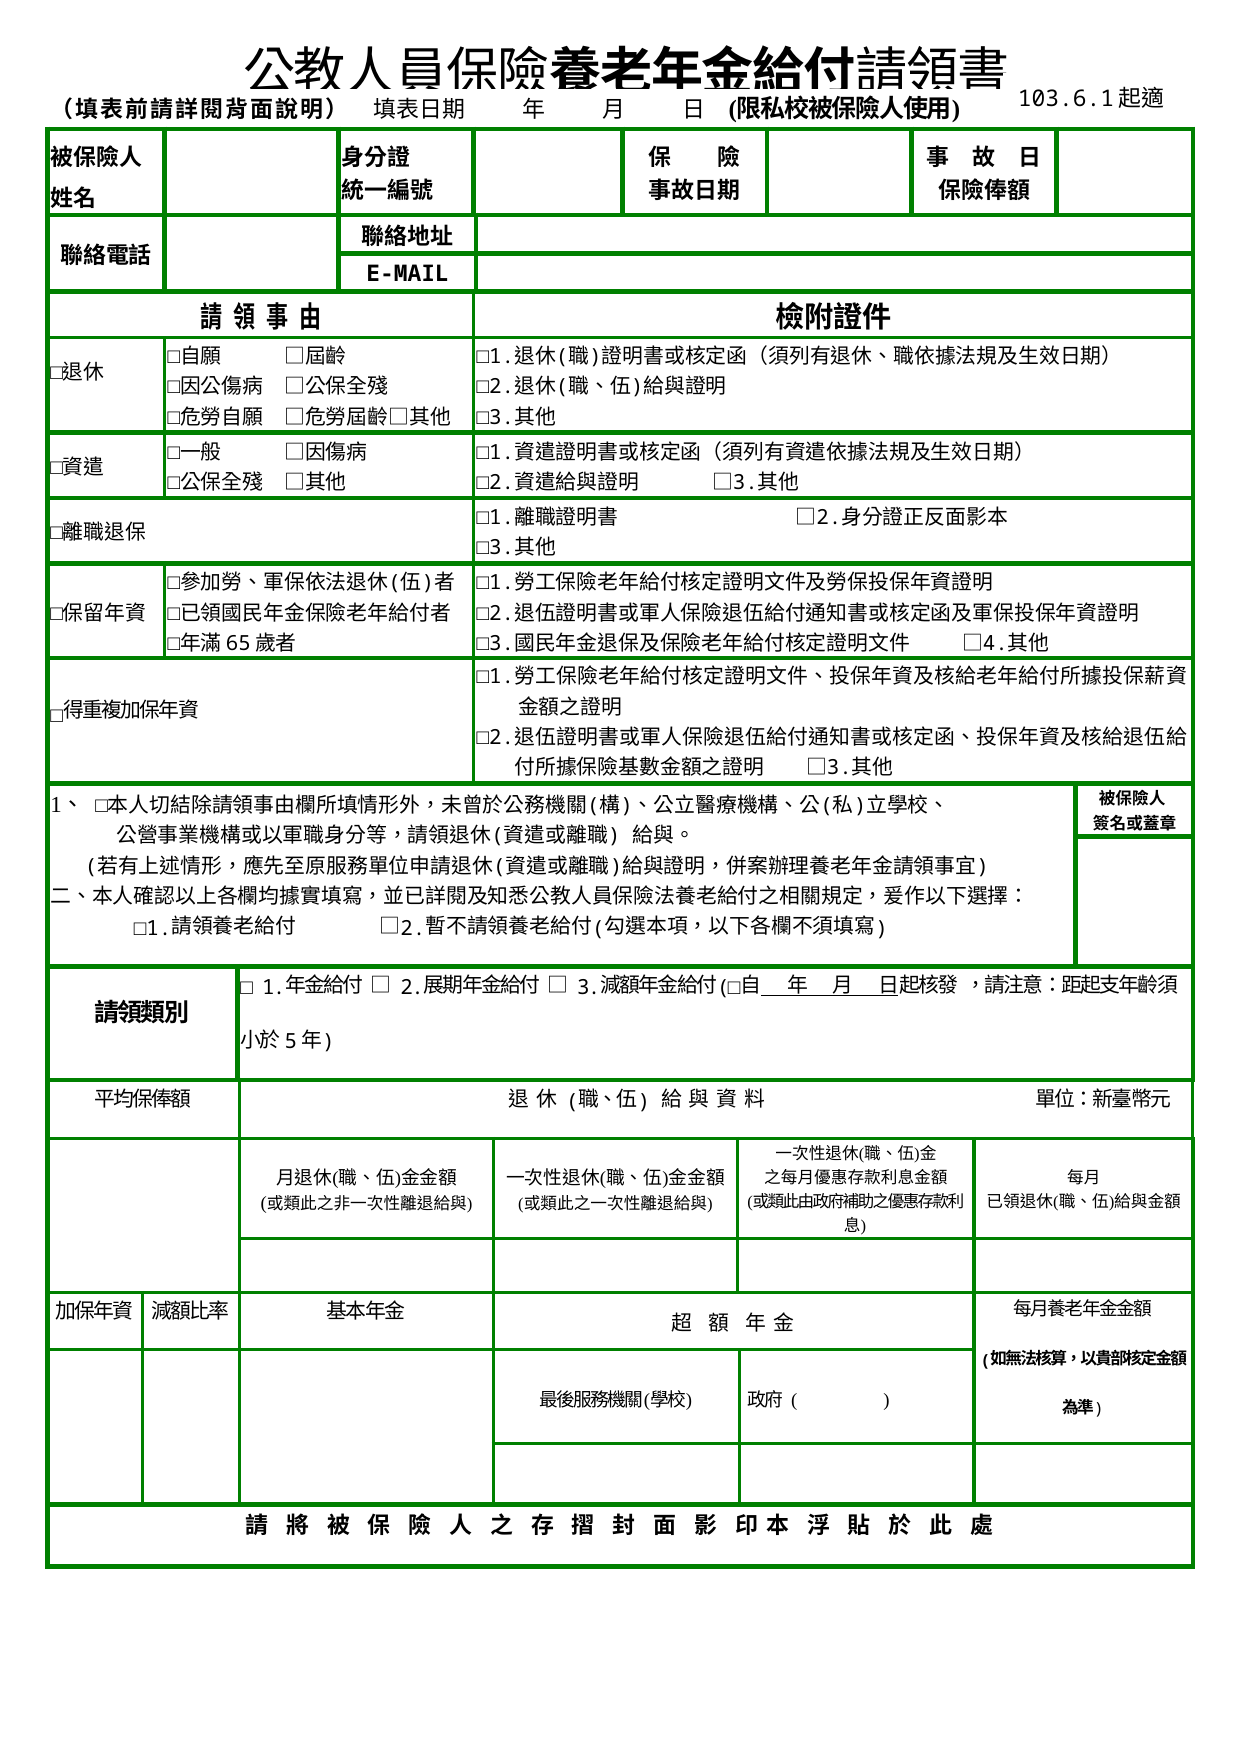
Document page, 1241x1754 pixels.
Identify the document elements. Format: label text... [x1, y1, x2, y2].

table_cell □資遣 [50, 435, 163, 496]
table_cell [144, 1351, 238, 1502]
table_cell 請 將 被 保 險 人 之 存 摺 封 面 影 印 本 浮 貼 於 此 處 [50, 1507, 1191, 1564]
table_cell 減額比率 [144, 1294, 238, 1348]
table_cell E-MAIL [341, 256, 474, 289]
table_cell 一次性退休(職、伍)金金額 (或類此之一次性離退給與) [495, 1140, 736, 1237]
table_header 公教人員保險養老年金給付請領書 [47, 30, 1193, 117]
table_cell □1.離職證明書 □2.身分證正反面影本 □3.其他 [475, 500, 1191, 561]
table_cell 聯絡地址 [341, 217, 474, 251]
table_cell [495, 1445, 738, 1502]
table_cell □離職退保 [50, 500, 472, 561]
table_cell 月退休(職、伍)金金額 (或類此之非一次性離退給與) [241, 1140, 492, 1237]
table_cell [241, 1351, 492, 1502]
table_cell [1078, 839, 1191, 964]
table_cell [167, 131, 336, 213]
table_cell 一次性退休(職、伍)金 之每月優惠存款利息金額 (或類此由政府補助之優惠存款利息) [739, 1140, 972, 1237]
table_cell [741, 1445, 972, 1502]
table_cell [50, 1140, 238, 1291]
table_cell 保 險 事故日期 [625, 131, 765, 213]
table_cell 每月 已領退休(職、伍)給與金額 [976, 1140, 1191, 1237]
table_cell □1.退休(職)證明書或核定函（須列有退休、職依據法規及生效日期） □2.退休(職、伍)給與證明 □3.其他 [475, 339, 1191, 430]
table_cell □保留年資 [50, 566, 163, 656]
table_cell 加保年資 [50, 1294, 141, 1348]
table_cell [50, 1351, 141, 1502]
table_cell 最後服務機關(學校) [495, 1351, 738, 1442]
table_cell [495, 1240, 736, 1291]
table_cell 每月養老年金金額 (如無法核算，以貴部核定金額為準) [976, 1294, 1191, 1442]
table_cell 被保險人 姓名 [50, 131, 162, 213]
table_cell 請領類別 [50, 969, 235, 1078]
table_cell □退休 [50, 339, 163, 430]
table_cell [167, 217, 336, 289]
table_cell 請 領 事 由 [50, 294, 472, 336]
table_cell [478, 217, 1191, 251]
table_cell 被保險人 簽名或蓋章 [1078, 786, 1191, 834]
table_cell [241, 1240, 492, 1291]
table_cell 超 額 年 金 [495, 1294, 972, 1348]
table_cell 聯絡電話 [50, 217, 162, 289]
table_cell □一般 □因傷病 □公保全殘 □其他 [166, 435, 472, 496]
table_cell [769, 131, 909, 213]
table_cell 基本年金 [241, 1294, 492, 1348]
table_cell 政府 ( ) [741, 1351, 972, 1442]
table_cell 平均保俸額 [50, 1082, 238, 1137]
table_cell [476, 131, 620, 213]
table_cell [976, 1240, 1191, 1291]
table_cell □本人切結除請領事由欄所填情形外，未曾於公務機關(構)、公立醫療機構、公(私)立學校、 公營事業機構或以軍職身分等，請領退休(資遣或離職) 給與。 (若有上述情形，應先至原服務單位申請退休(資遣或離職)給與證明，併案辦理養老年金請領事宜) 二、本人確認以上各欄均據實填寫，並已詳閱及知悉公教人員保險法養老給付之相關規定，爰作以下選擇： □1.請領養老給付 □2.暫不請領養老給付(勾選本項，以下各欄不須填寫) [50, 786, 1073, 964]
table_cell [1059, 131, 1191, 213]
table_cell □得重複加保年資 [50, 660, 472, 781]
table_cell [478, 256, 1191, 289]
table_cell □ 1.年金給付 □ 2.展期年金給付 □ 3.減額年金給付(□自 年 月 日起核發 ，請注意：距起支年齡須小於5年) [240, 969, 1191, 1078]
table_cell （填表前請詳閱背面說明） 填表日期 年 月 日 (限私校被保險人使用) [47, 88, 1193, 127]
table_cell [976, 1445, 1191, 1502]
table_cell □自願 □屆齡 □因公傷病 □公保全殘 □危勞自願 □危勞屆齡□其他 [166, 339, 472, 430]
table_cell □參加勞、軍保依法退休(伍)者 □已領國民年金保險老年給付者 □年滿65歲者 [166, 566, 472, 656]
table_cell [739, 1240, 972, 1291]
table_cell 檢附證件 [475, 294, 1191, 336]
table_cell 身分證 統一編號 [341, 131, 471, 213]
table_cell □1.勞工保險老年給付核定證明文件及勞保投保年資證明 □2.退伍證明書或軍人保險退伍給付通知書或核定函及軍保投保年資證明 □3.國民年金退保及保險老年給付核定證明文件 □4.其他 [475, 566, 1191, 656]
table_cell 退 休 (職、伍) 給 與 資 料 單位：新臺幣元 [241, 1082, 1191, 1137]
table_cell □1.資遣證明書或核定函（須列有資遣依據法規及生效日期） □2.資遣給與證明 □3.其他 [475, 435, 1191, 496]
table_cell □1.勞工保險老年給付核定證明文件、投保年資及核給老年給付所據投保薪資金額之證明 □2.退伍證明書或軍人保險退伍給付通知書或核定函、投保年資及核給退伍給付所據保險基數金額之證明 □3.其他 [475, 660, 1191, 781]
table_cell 事 故 日 保險俸額 [914, 131, 1054, 213]
